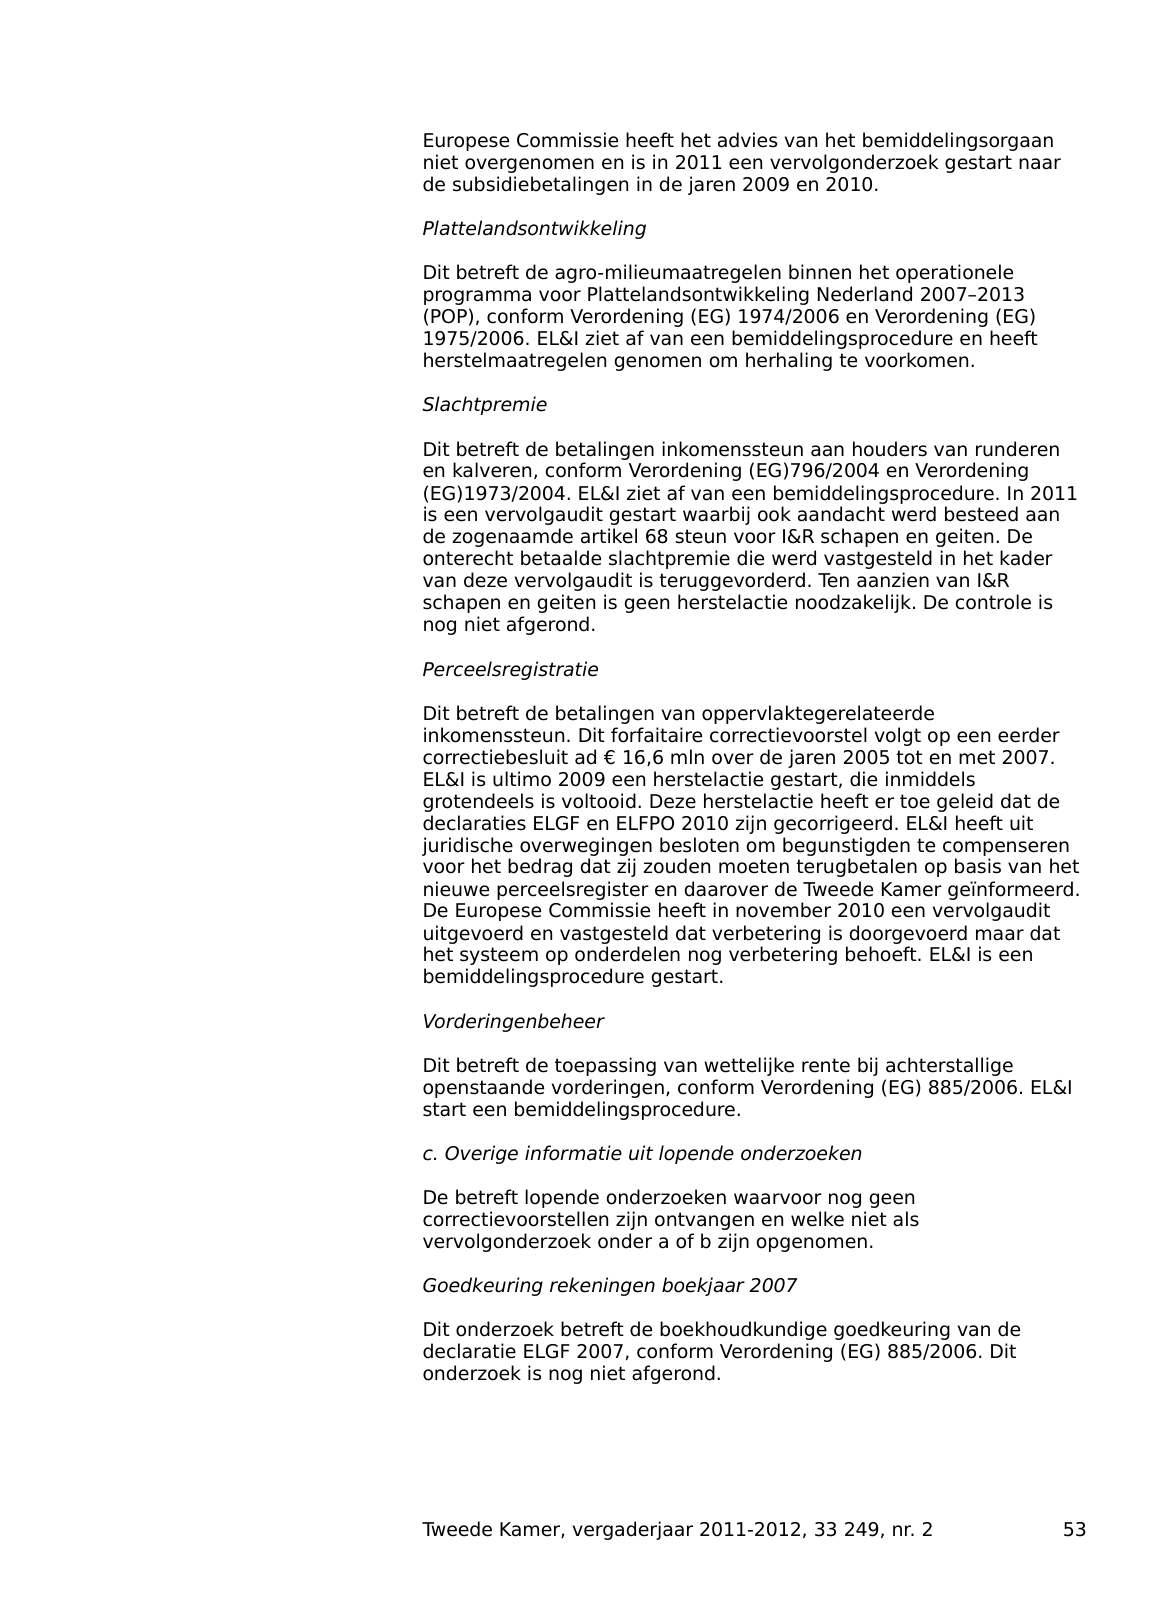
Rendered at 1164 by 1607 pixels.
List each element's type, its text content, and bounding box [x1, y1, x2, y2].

subtitle Goedkeuring rekeningen boekjaar 2007 [422, 1275, 1087, 1297]
text Dit betreft de agro-milieumaatregelen binnen het operationele programma voor Plattelandsontwikkeling Nederland 2007–2013 (POP), conform Verordening (EG) 1974/2006 en Verordening (EG) 1975/2006. EL&I ziet af van een bemiddelingsprocedure en heeft herstelmaatregelen genomen om herhaling te voorkomen. [422, 262, 1087, 372]
text Dit betreft de toepassing van wettelijke rente bij achterstallige openstaande vorderingen, conform Verordening (EG) 885/2006. EL&I start een bemiddelingsprocedure. [422, 1055, 1087, 1121]
text Europese Commissie heeft het advies van het bemiddelingsorgaan niet overgenomen en is in 2011 een vervolgonderzoek gestart naar de subsidiebetalingen in de jaren 2009 en 2010. [422, 130, 1087, 196]
text Dit betreft de betalingen van oppervlaktegerelateerde inkomenssteun. Dit forfaitaire correctievoorstel volgt op een eerder correctiebesluit ad € 16,6 mln over de jaren 2005 tot en met 2007. EL&I is ultimo 2009 een herstelactie gestart, die inmiddels grotendeels is voltooid. Deze herstelactie heeft er toe geleid dat de declaraties ELGF en ELFPO 2010 zijn gecorrigeerd. EL&I heeft uit juridische overwegingen besloten om begunstigden te compenseren voor het bedrag dat zij zouden moeten terugbetalen op basis van het nieuwe perceelsregister en daarover de Tweede Kamer geïnformeerd. De Europese Commissie heeft in november 2010 een vervolgaudit uitgevoerd en vastgesteld dat verbetering is doorgevoerd maar dat het systeem op onderdelen nog verbetering behoeft. EL&I is een bemiddelingsprocedure gestart. [422, 703, 1087, 988]
subtitle Perceelsregistratie [422, 658, 1087, 680]
subtitle Plattelandsontwikkeling [422, 218, 1087, 240]
subtitle Vorderingenbeheer [422, 1011, 1087, 1032]
text Dit onderzoek betreft de boekhoudkundige goedkeuring van de declaratie ELGF 2007, conform Verordening (EG) 885/2006. Dit onderzoek is nog niet afgerond. [422, 1319, 1087, 1385]
text Dit betreft de betalingen inkomenssteun aan houders van runderen en kalveren, conform Verordening (EG)796/2004 en Verordening (EG)1973/2004. EL&I ziet af van een bemiddelingsprocedure. In 2011 is een vervolgaudit gestart waarbij ook aandacht werd besteed aan de zogenaamde artikel 68 steun voor I&R schapen en geiten. De onterecht betaalde slachtpremie die werd vastgesteld in het kader van deze vervolgaudit is teruggevorderd. Ten aanzien van I&R schapen en geiten is geen herstelactie noodzakelijk. De controle is nog niet afgerond. [422, 438, 1087, 636]
subtitle Slachtpremie [422, 394, 1087, 416]
text De betreft lopende onderzoeken waarvoor nog geen correctievoorstellen zijn ontvangen en welke niet als vervolgonderzoek onder a of b zijn opgenomen. [422, 1187, 1087, 1253]
subtitle c. Overige informatie uit lopende onderzoeken [422, 1143, 1087, 1165]
